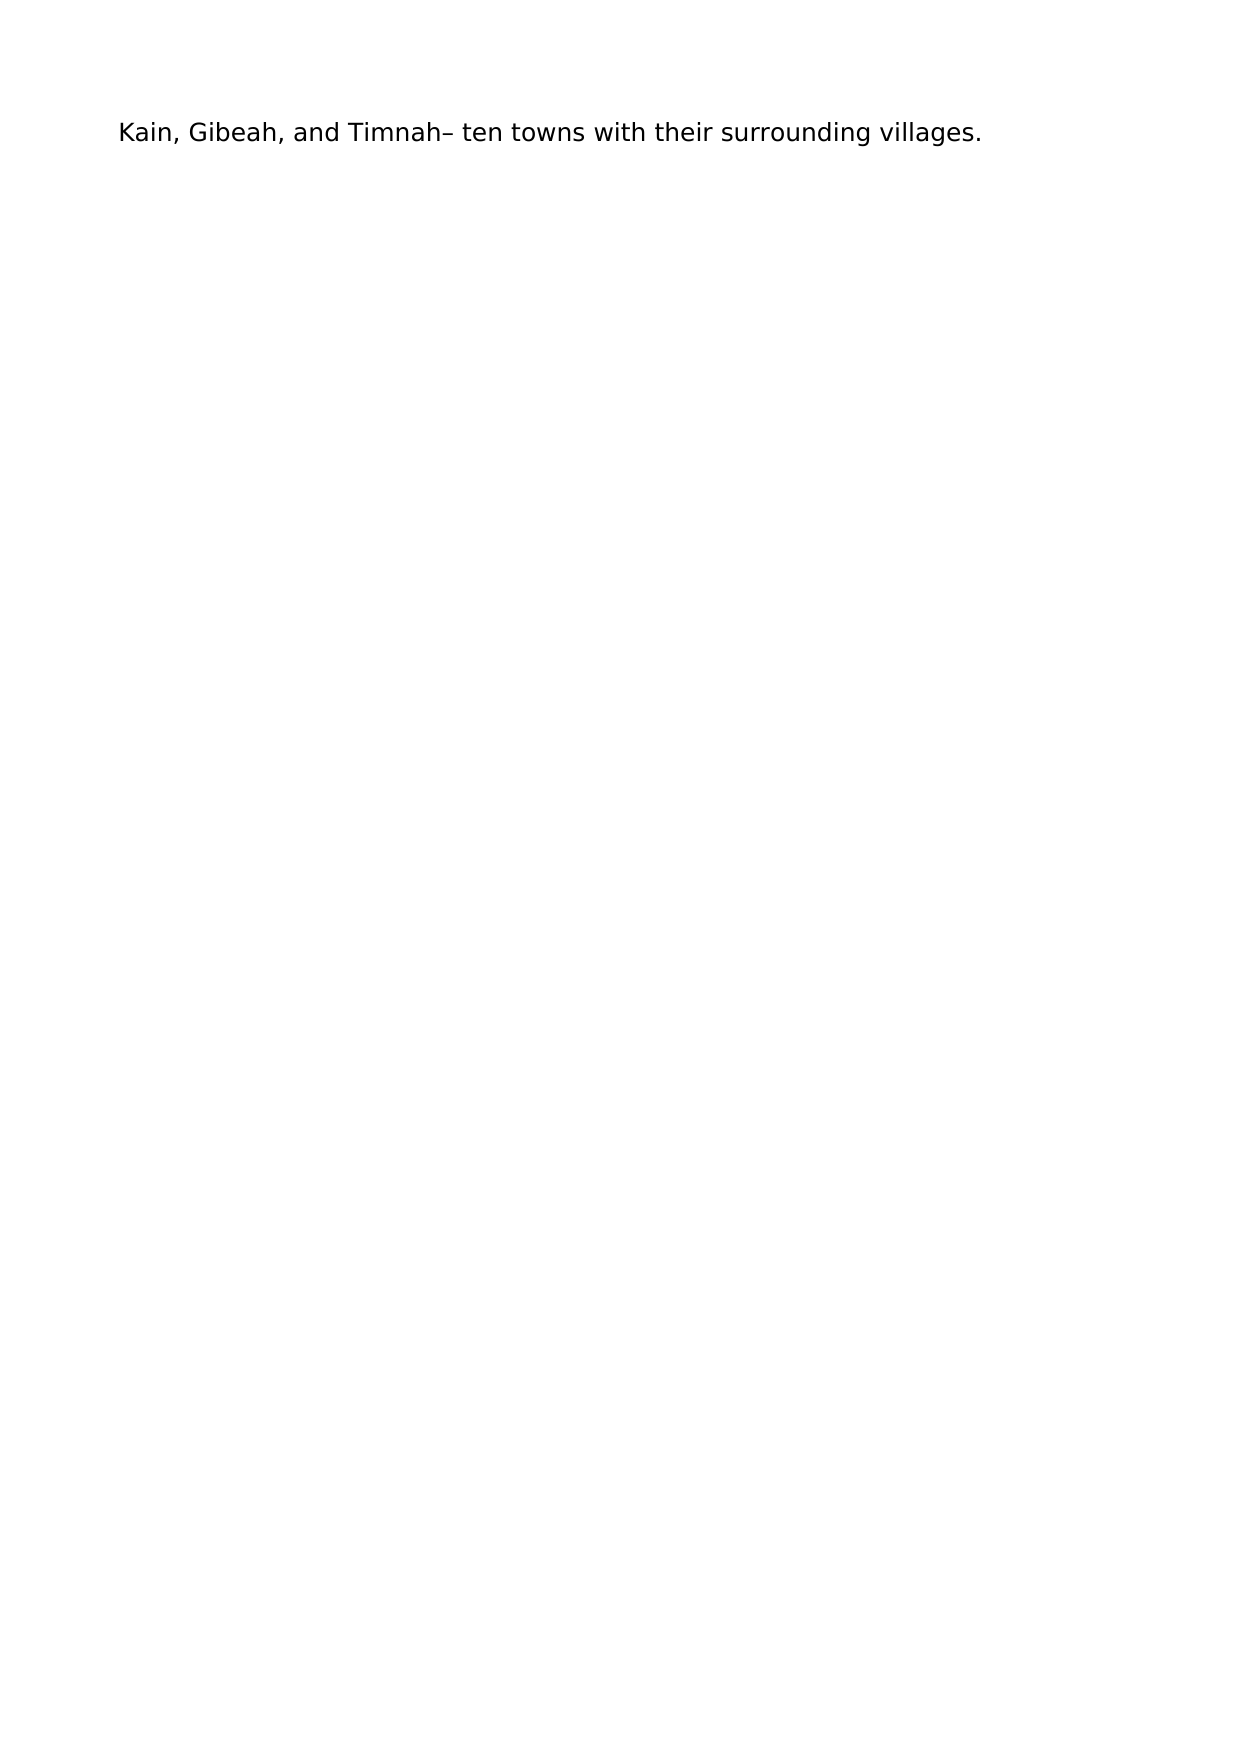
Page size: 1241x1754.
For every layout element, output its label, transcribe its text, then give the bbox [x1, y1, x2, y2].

text Kain, Gibeah, and Timnah– ten towns with their surrounding villages. [118, 118, 1122, 147]
